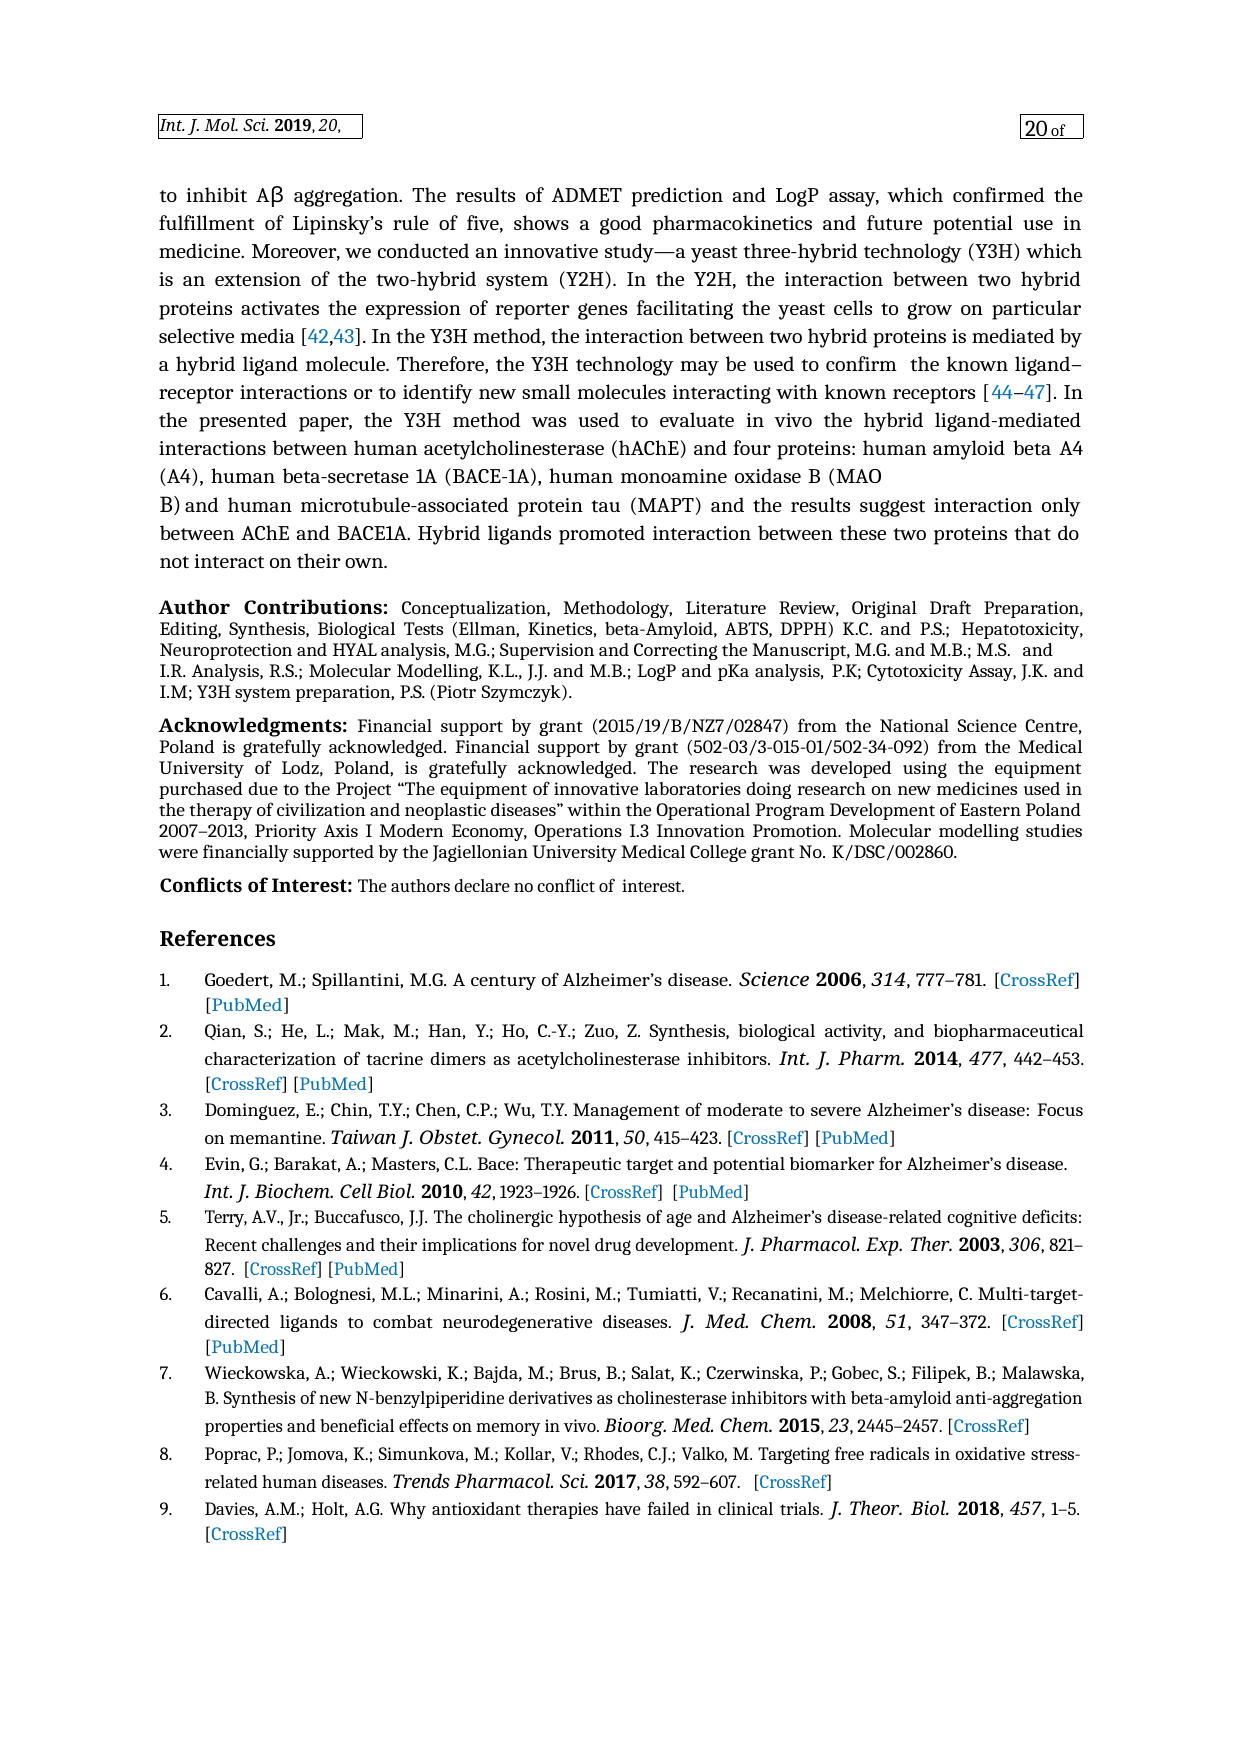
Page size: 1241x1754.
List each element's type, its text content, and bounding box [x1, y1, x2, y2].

list Poprac, P.; Jomova, K.; Simunkova, M.; Kollar, V.; Rhodes, C.J.; Valko, M. Targeting free radicals in oxidative stress-related human diseases. Trends Pharmacol. Sci. 2017, 38, 592–607. [CrossRef] [159, 1443, 1081, 1494]
text I.R. Analysis, R.S.; Molecular Modelling, K.L., J.J. and M.B.; LogP and pKa analysis, P.K; Cytotoxicity Assay, J.K. and I.M; Y3H system preparation, P.S. (Piotr Szymczyk). [159, 661, 1084, 703]
list Davies, A.M.; Holt, A.G. Why antioxidant therapies have failed in clinical trials. J. Theor. Biol. 2018, 457, 1–5. [159, 1497, 1096, 1520]
list Evin, G.; Barakat, A.; Masters, C.L. Bace: Therapeutic target and potential biomarker for Alzheimer’s disease. [159, 1153, 1096, 1175]
list Dominguez, E.; Chin, T.Y.; Chen, C.P.; Wu, T.Y. Management of moderate to severe Alzheimer’s disease: Focus on memantine. Taiwan J. Obstet. Gynecol. 2011, 50, 415–423. [CrossRef] [PubMed] [159, 1100, 1083, 1150]
text Acknowledgments: Financial support by grant (2015/19/B/NZ7/02847) from the National Science Centre, Poland is gratefully acknowledged. Financial support by grant (502-03/3-015-01/502-34-092) from the Medical University of Lodz, Poland, is gratefully acknowledged. The research was developed using the equipment purchased due to the Project “The equipment of innovative laboratories doing research on new medicines used in the therapy of civilization and neoplastic diseases” within the Operational Program Development of Eastern Poland 2007–2013, Priority Axis I Modern Economy, Operations I.3 Innovation Promotion. Molecular modelling studies were financially supported by the Jagiellonian University Medical College grant No. K/DSC/002860. [159, 716, 1083, 863]
text Int. J. Biochem. Cell Biol. 2010, 42, 1923–1926. [CrossRef] [PubMed] [204, 1178, 1096, 1204]
text to inhibit Aβ aggregation. The results of ADMET prediction and LogP assay, which confirmed the fulfillment of Lipinsky’s rule of five, shows a good pharmacokinetics and future potential use in medicine. Moreover, we conducted an innovative study—a yeast three-hybrid technology (Y3H) which is an extension of the two-hybrid system (Y2H). In the Y2H, the interaction between two hybrid proteins activates the expression of reporter genes facilitating the yeast cells to grow on particular selective media [42,43]. In the Y3H method, the interaction between two hybrid proteins is mediated by a hybrid ligand molecule. Therefore, the Y3H technology may be used to confirm the known ligand–receptor interactions or to identify new small molecules interacting with known receptors [44–47]. In the presented paper, the Y3H method was used to evaluate in vivo the hybrid ligand-mediated interactions between human acetylcholinesterase (hAChE) and four proteins: human amyloid beta A4 (A4), human beta-secretase 1A (BACE-1A), human monoamine oxidase B (MAO [158, 180, 1083, 489]
text Conflicts of Interest: The authors declare no conflict of interest. [159, 872, 1096, 898]
list Terry, A.V., Jr.; Buccafusco, J.J. The cholinergic hypothesis of age and Alzheimer’s disease-related cognitive deficits: Recent challenges and their implications for novel drug development. J. Pharmacol. Exp. Ther. 2003, 306, 821–827. [CrossRef] [PubMed] [159, 1207, 1083, 1280]
list Wieckowska, A.; Wieckowski, K.; Bajda, M.; Brus, B.; Salat, K.; Czerwinska, P.; Gobec, S.; Filipek, B.; Malawska, B. Synthesis of new N-benzylpiperidine derivatives as cholinesterase inhibitors with beta-amyloid anti-aggregation properties and beneficial effects on memory in vivo. Bioorg. Med. Chem. 2015, 23, 2445–2457. [CrossRef] [159, 1362, 1084, 1438]
list Cavalli, A.; Bolognesi, M.L.; Minarini, A.; Rosini, M.; Tumiatti, V.; Recanatini, M.; Melchiorre, C. Multi-target-directed ligands to combat neurodegenerative diseases. J. Med. Chem. 2008, 51, 347–372. [CrossRef] [PubMed] [159, 1283, 1084, 1358]
list Qian, S.; He, L.; Mak, M.; Han, Y.; Ho, C.-Y.; Zuo, Z. Synthesis, biological activity, and biopharmaceutical characterization of tacrine dimers as acetylcholinesterase inhibitors. Int. J. Pharm. 2014, 477, 442–453. [CrossRef] [PubMed] [159, 1021, 1084, 1095]
list Goedert, M.; Spillantini, M.G. A century of Alzheimer’s disease. Science 2006, 314, 777–781. [CrossRef] [PubMed] [159, 966, 1081, 1016]
text Author Contributions: Conceptualization, Methodology, Literature Review, Original Draft Preparation, Editing, Synthesis, Biological Tests (Ellman, Kinetics, beta-Amyloid, ABTS, DPPH) K.C. and P.S.; Hepatotoxicity, Neuroprotection and HYAL analysis, M.G.; Supervision and Correcting the Manuscript, M.G. and M.B.; M.S. and [159, 598, 1083, 661]
list and human microtubule-associated protein tau (MAPT) and the results suggest interaction only between AChE and BACE1A. Hybrid ligands promoted interaction between these two proteins that do not interact on their own. [159, 492, 1082, 573]
subtitle References [159, 924, 1096, 953]
text [CrossRef] [204, 1524, 1096, 1545]
